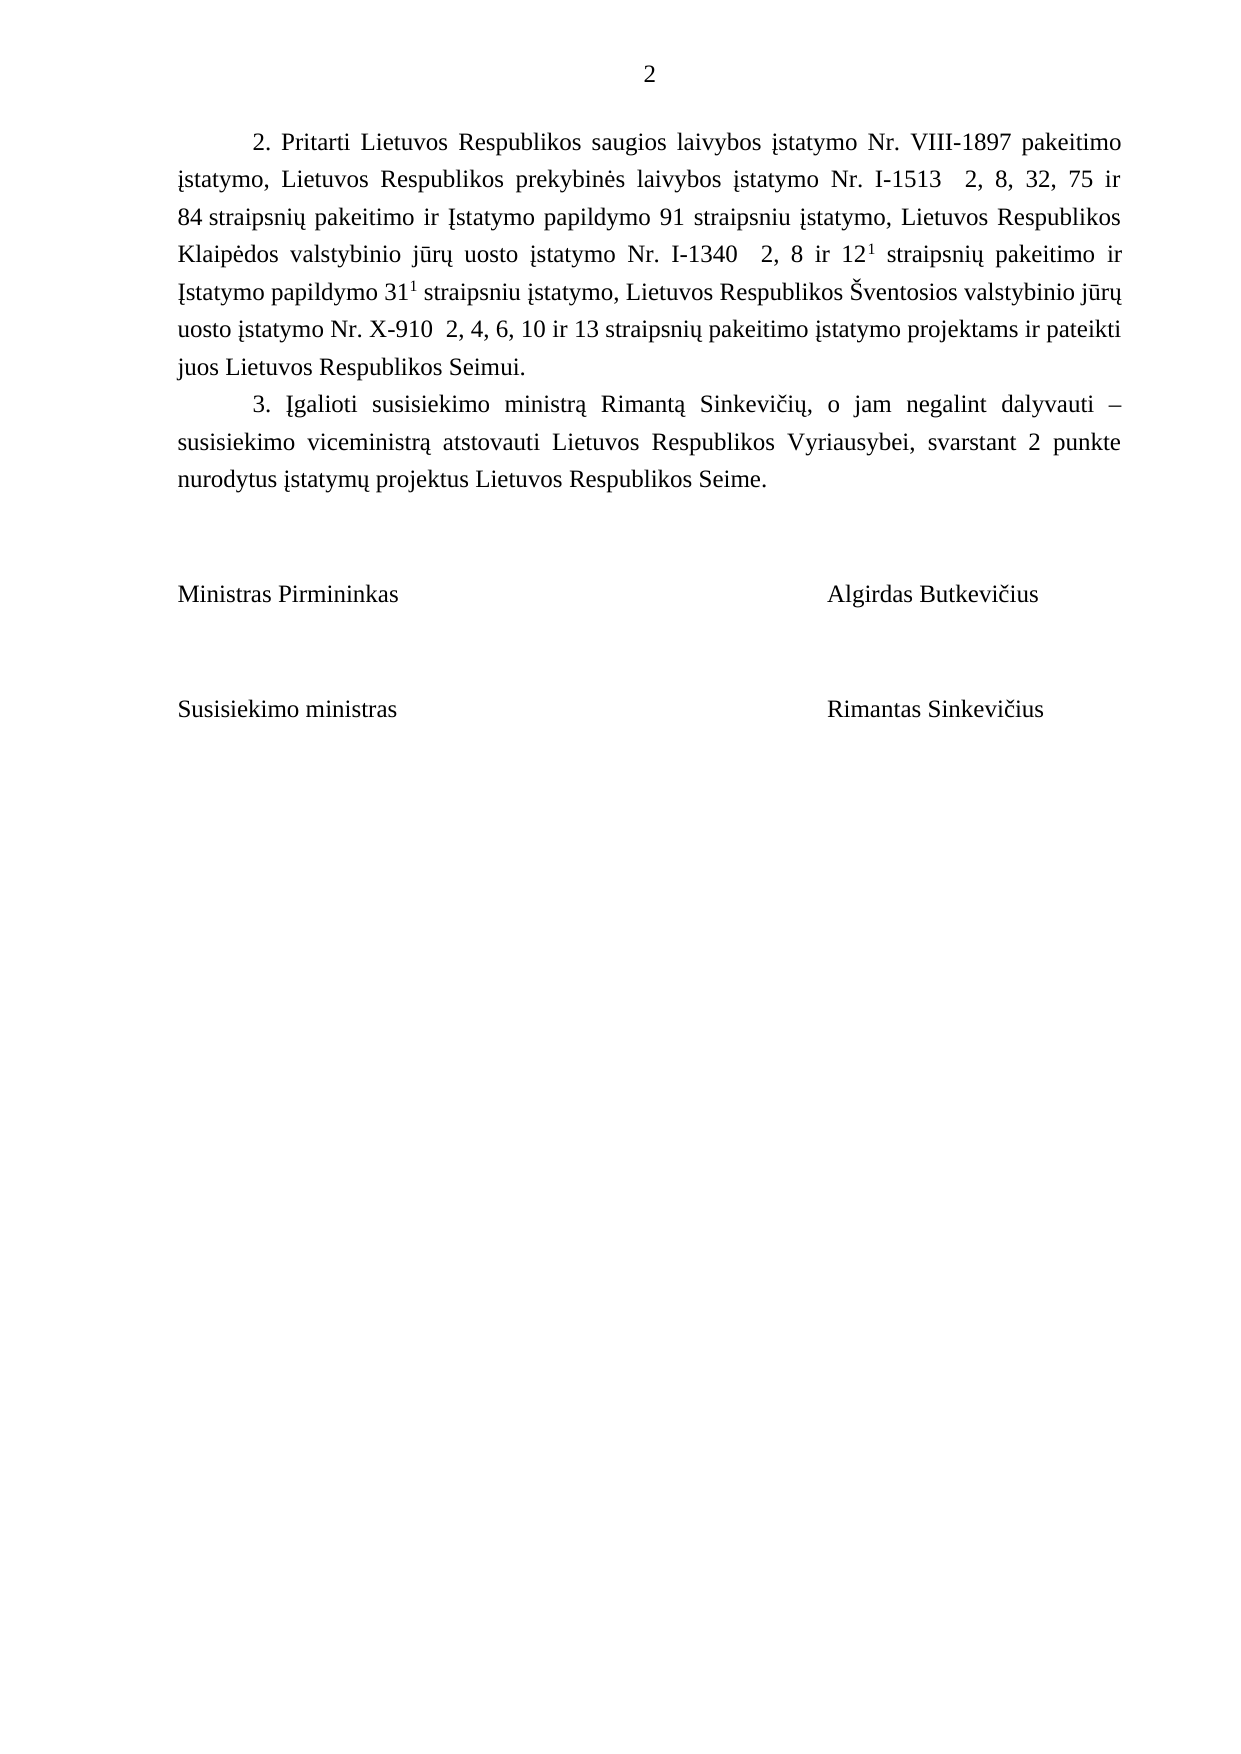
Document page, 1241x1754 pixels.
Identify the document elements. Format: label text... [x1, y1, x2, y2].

text Ministras Pirmininkas Algirdas Butkevičius [177, 579, 1122, 608]
text 3. Įgalioti susisiekimo ministrą Rimantą Sinkevičių, o jam negalint dalyvauti – susisiekimo viceministrą atstovauti Lietuvos Respublikos Vyriausybei, svarstant 2 punkte nurodytus įstatymų projektus Lietuvos Respublikos Seime. [177, 381, 1122, 493]
text Susisiekimo ministras Rimantas Sinkevičius [177, 694, 1122, 723]
text 2. Pritarti Lietuvos Respublikos saugios laivybos įstatymo Nr. VIII-1897 pakeitimo įstatymo, Lietuvos Respublikos prekybinės laivybos įstatymo Nr. I-1513 2, 8, 32, 75 ir 84 straipsnių pakeitimo ir Įstatymo papildymo 91 straipsniu įstatymo, Lietuvos Respublikos Klaipėdos valstybinio jūrų uosto įstatymo Nr. I-1340 2, 8 ir 121 straipsnių pakeitimo ir Įstatymo papildymo 311 straipsniu įstatymo, Lietuvos Respublikos Šventosios valstybinio jūrų uosto įstatymo Nr. X-910 2, 4, 6, 10 ir 13 straipsnių pakeitimo įstatymo projektams ir pateikti juos Lietuvos Respublikos Seimui. [177, 118, 1122, 381]
